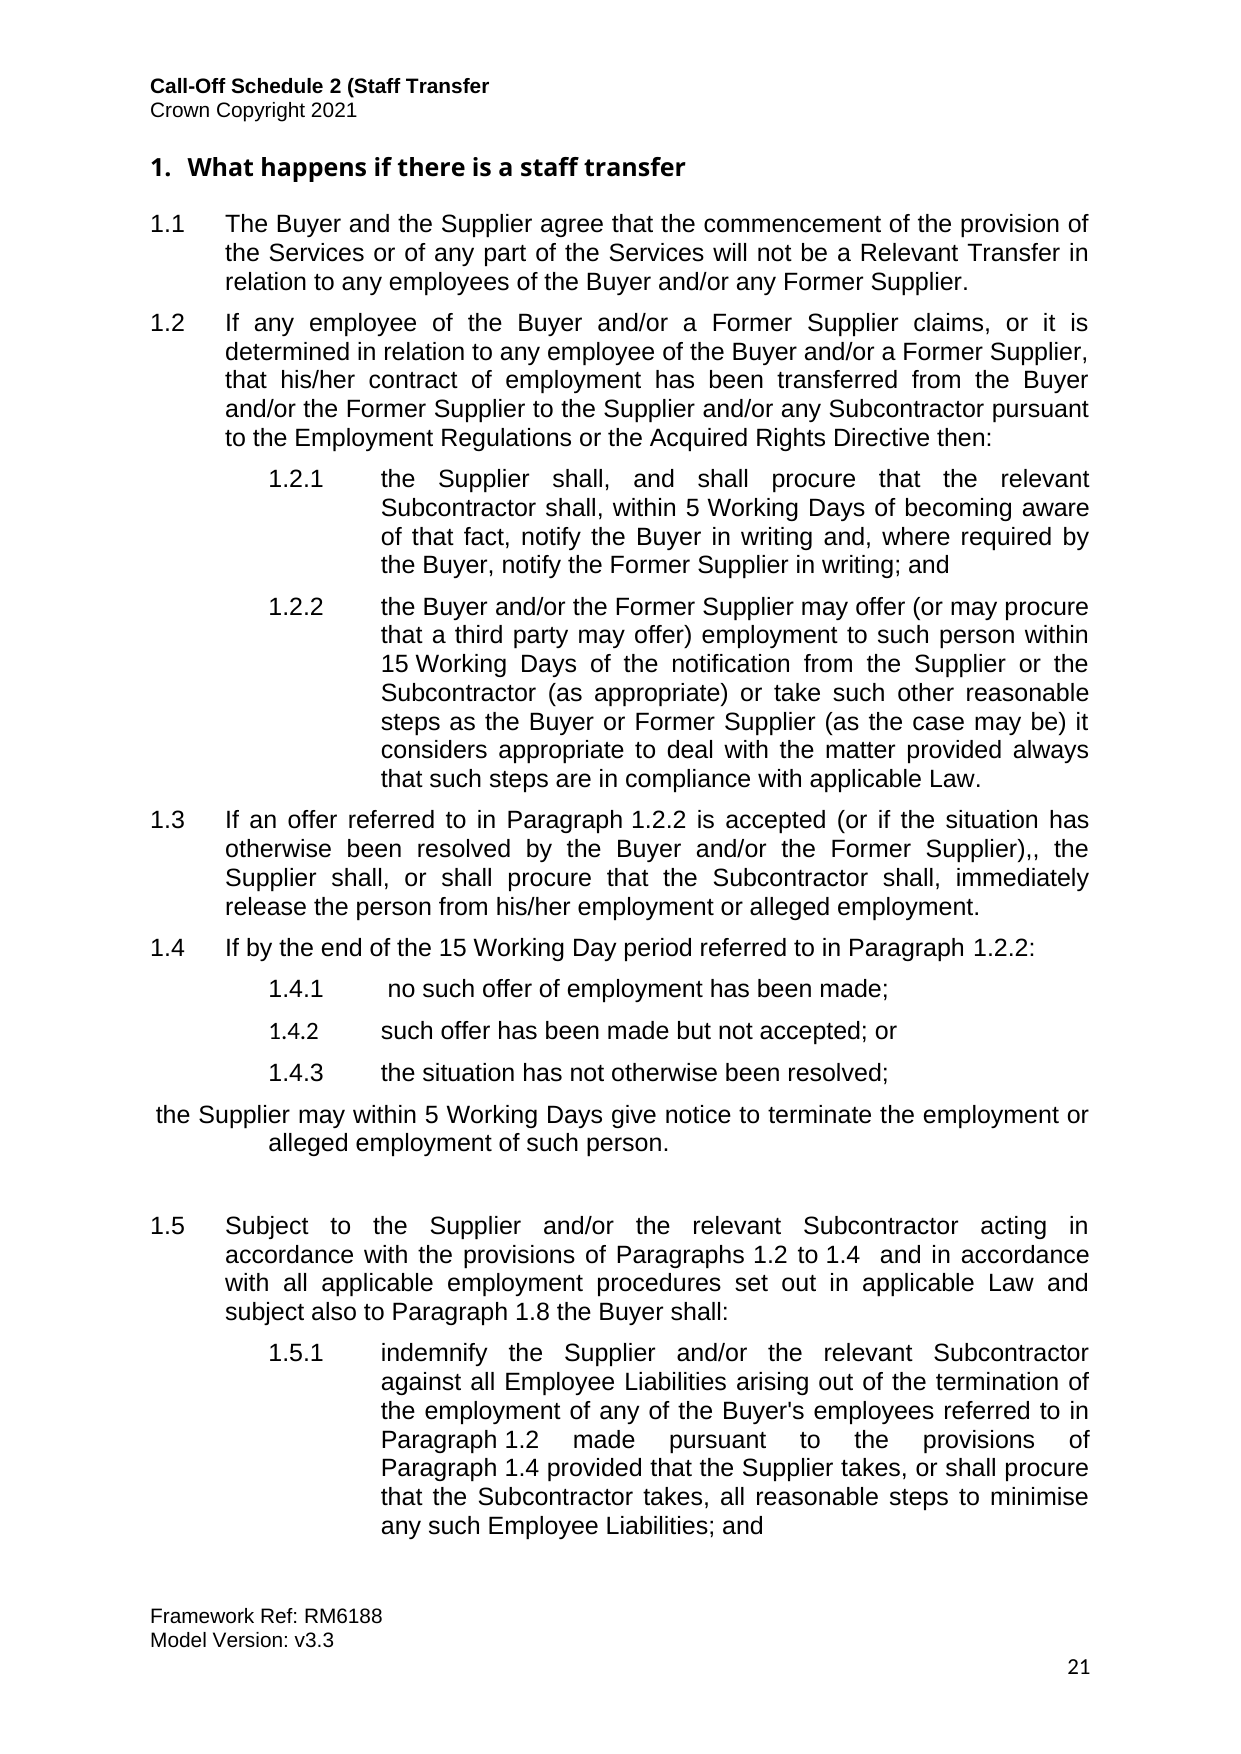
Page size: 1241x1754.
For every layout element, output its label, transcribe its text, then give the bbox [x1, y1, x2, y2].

list Subject to the Supplier and/or the relevant Subcontractor acting in accordance with the provisions of Paragraphs 1.2 to 1.4 and in accordance with all applicable employment procedures set out in applicable Law and subject also to Paragraph 1.8 the Buyer shall: [150, 1211, 1090, 1326]
list such offer has been made but not accepted; or [268, 1015, 1090, 1046]
list indemnify the Supplier and/or the relevant Subcontractor against all Employee Liabilities arising out of the termination of the employment of any of the Buyer's employees referred to in Paragraph 1.2 made pursuant to the provisions of Paragraph 1.4 provided that the Supplier takes, or shall procure that the Subcontractor takes, all reasonable steps to minimise any such Employee Liabilities; and [268, 1338, 1090, 1539]
list If any employee of the Buyer and/or a Former Supplier claims, or it is determined in relation to any employee of the Buyer and/or a Former Supplier, that his/her contract of employment has been transferred from the Buyer and/or the Former Supplier to the Supplier and/or any Subcontractor pursuant to the Employment Regulations or the Acquired Rights Directive then: [150, 308, 1090, 452]
list The Buyer and the Supplier agree that the commencement of the provision of the Services or of any part of the Services will not be a Relevant Transfer in relation to any employees of the Buyer and/or any Former Supplier. [150, 209, 1090, 295]
list If an offer referred to in Paragraph 1.2.2 is accepted (or if the situation has otherwise been resolved by the Buyer and/or the Former Supplier),, the Supplier shall, or shall procure that the Subcontractor shall, immediately release the person from his/her employment or alleged employment. [150, 805, 1090, 920]
text the Supplier may within 5 Working Days give notice to terminate the employment or alleged employment of such person. [156, 1099, 1090, 1157]
list What happens if there is a staff transfer [150, 150, 1090, 184]
list no such offer of employment has been made; [268, 974, 1090, 1003]
list the Supplier shall, and shall procure that the relevant Subcontractor shall, within 5 Working Days of becoming aware of that fact, notify the Buyer in writing and, where required by the Buyer, notify the Former Supplier in writing; and [268, 464, 1090, 579]
list the situation has not otherwise been resolved; [268, 1058, 1090, 1087]
list the Buyer and/or the Former Supplier may offer (or may procure that a third party may offer) employment to such person within 15 Working Days of the notification from the Supplier or the Subcontractor (as appropriate) or take such other reasonable steps as the Buyer or Former Supplier (as the case may be) it considers appropriate to deal with the matter provided always that such steps are in compliance with applicable Law. [268, 592, 1090, 793]
list If by the end of the 15 Working Day period referred to in Paragraph 1.2.2: [150, 933, 1090, 962]
